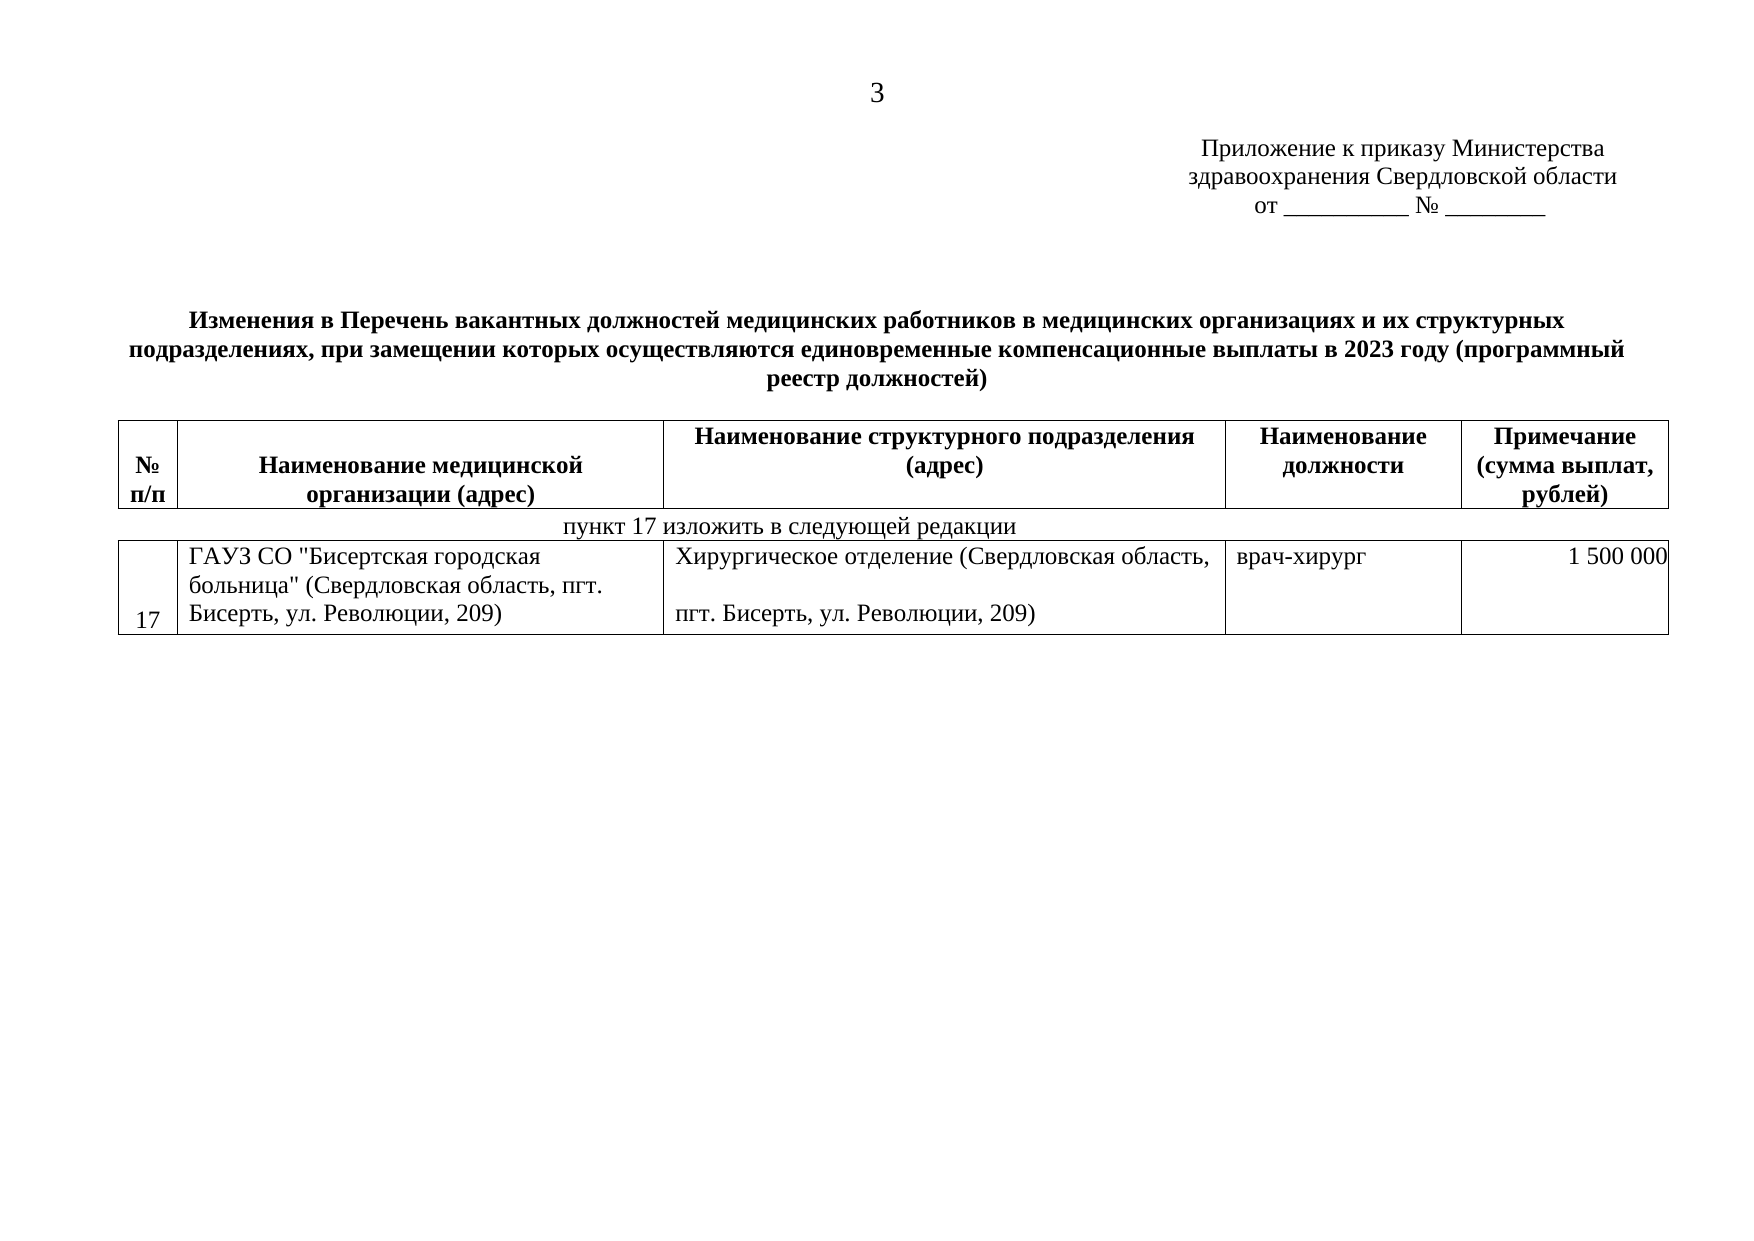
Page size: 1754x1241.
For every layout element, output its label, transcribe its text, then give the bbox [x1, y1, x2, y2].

table_cell врач-хирург [1226, 541, 1461, 634]
table_header [620, 133, 1137, 276]
table_cell Хирургическое отделение (Свердловская область, пгт. Бисерть, ул. Революции, 209) [664, 541, 1225, 634]
table_cell пункт 17 изложить в следующей редакции [118, 509, 1461, 540]
table_header [177, 133, 620, 276]
table_header [118, 133, 177, 276]
table_cell ГАУЗ СО "Бисертская городская больница" (Свердловская область, пгт. Бисерть, ул. Революции, 209) [178, 541, 663, 634]
text Изменения в Перечень вакантных должностей медицинских работников в медицинских организациях и их структурных подразделениях, при замещении которых осуществляются единовременные компенсационные выплаты в 2023 году (программный реестр должностей) [118, 305, 1636, 391]
table_header Примечание (сумма выплат, рублей) [1462, 421, 1668, 507]
table_cell 1 500 000 [1462, 541, 1668, 634]
table_header №п/п [119, 421, 177, 507]
table_header Наименование структурного подразделения (адрес) [664, 421, 1225, 507]
table_header Наименование должности [1226, 421, 1461, 507]
table_header Приложение к приказу Министерства здравоохранения Свердловской области от __________ № ________ [1137, 133, 1668, 276]
table_cell [1461, 509, 1668, 540]
table_cell 17 [119, 541, 177, 634]
table_header Наименование медицинской организации (адрес) [178, 421, 663, 507]
